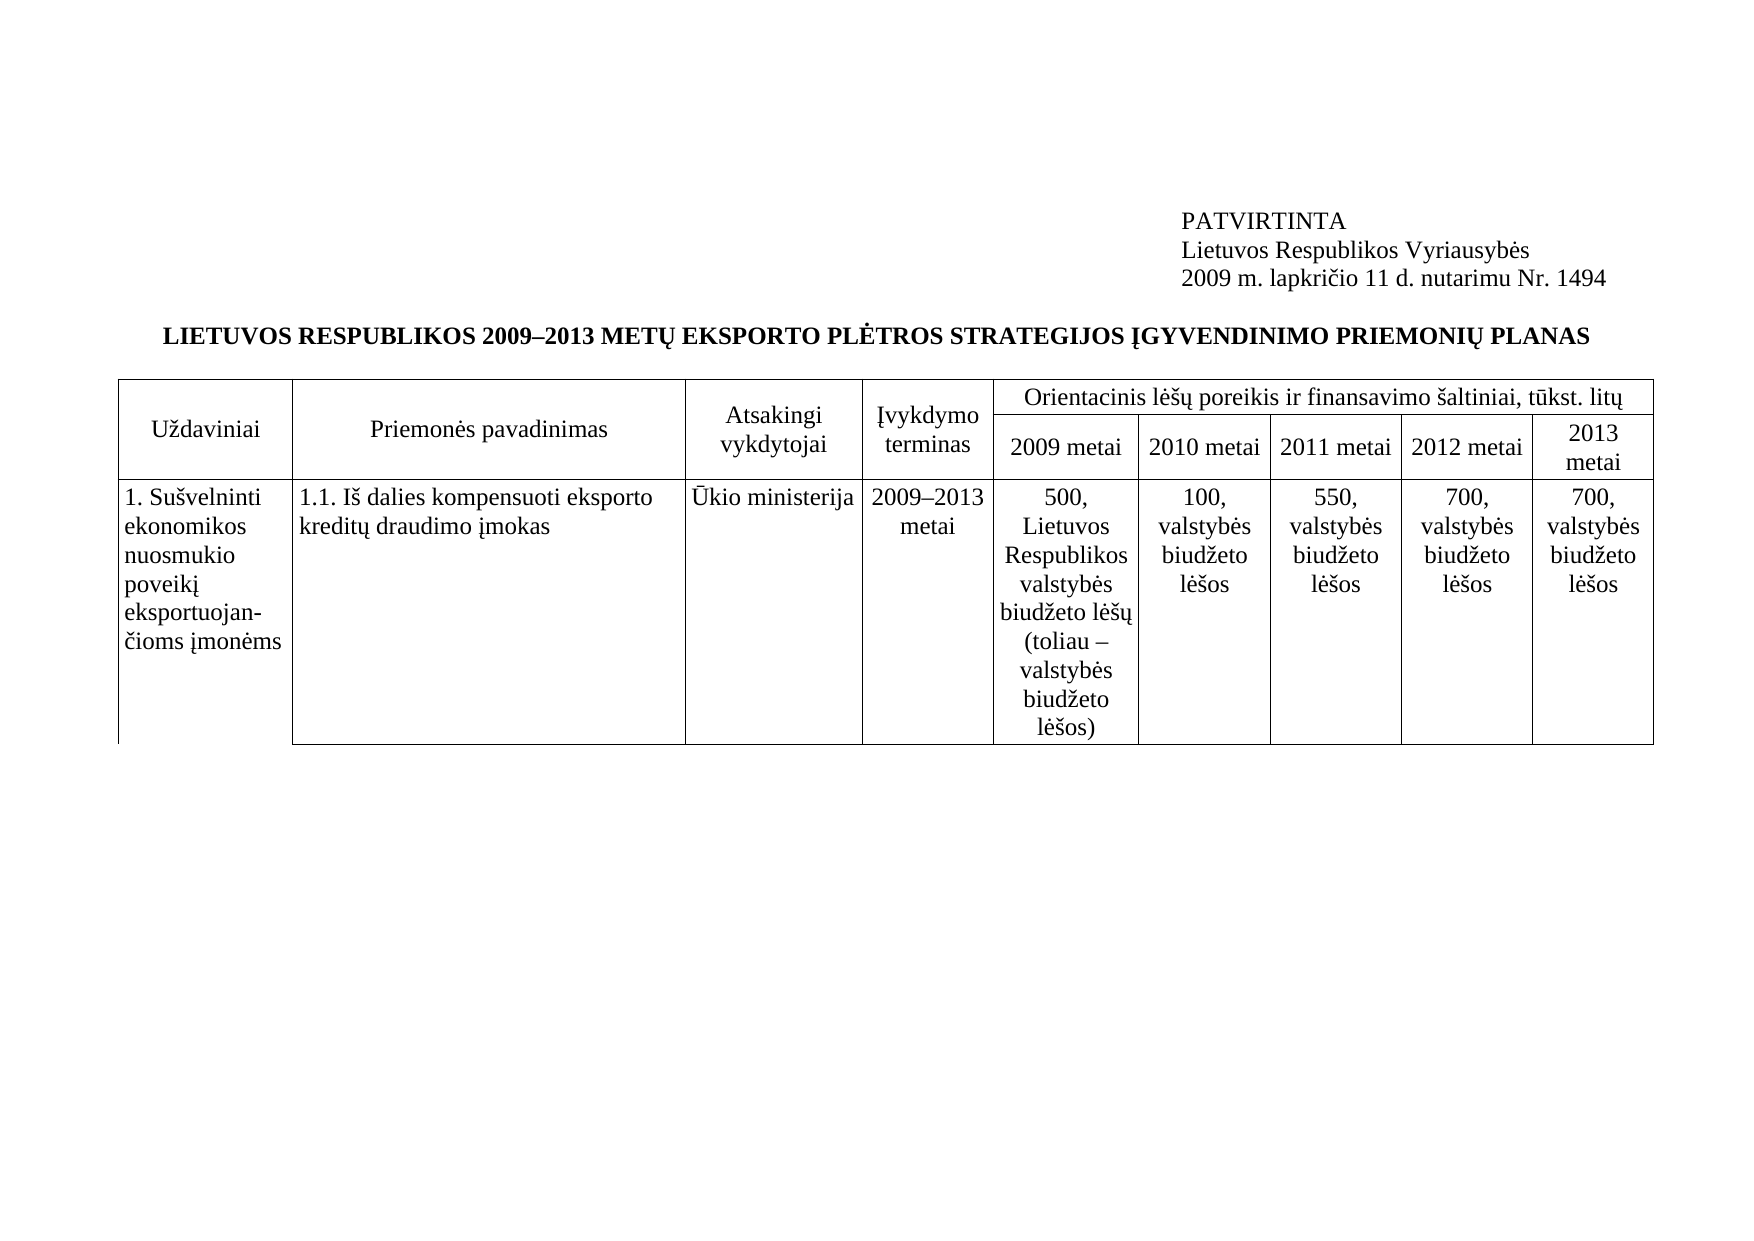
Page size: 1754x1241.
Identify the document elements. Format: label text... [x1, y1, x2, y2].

table_header Įvykdymo terminas [863, 380, 993, 478]
text PATVIRTINTA [1181, 206, 1636, 235]
table_cell Ūkio ministerija [686, 480, 862, 744]
table_header Orientacinis lėšų poreikis ir finansavimo šaltiniai, tūkst. litų [994, 380, 1653, 414]
table_cell 500, Lietuvos Respublikos valstybės biudžeto lėšų (toliau – valstybės biudžeto lėšos) [994, 480, 1138, 744]
table_cell 1. Sušvelninti ekonomikos nuosmukio poveikį eksportuojan-čioms įmonėms [119, 480, 292, 744]
table_cell 550, valstybės biudžeto lėšos [1271, 480, 1401, 744]
table_cell 1.1. Iš dalies kompensuoti eksporto kreditų draudimo įmokas [293, 480, 685, 744]
table_header Atsakingi vykdytojai [686, 380, 862, 478]
table_cell 2009–2013 metai [863, 480, 993, 744]
text Lietuvos Respublikos 2009–2013 metŲ EKSPORTO PLĖTROS STRATEGIJos įgyvendinimo priemonių planas [118, 321, 1636, 350]
table_cell 2010 metai [1139, 415, 1270, 478]
table_cell 2013 metai [1533, 415, 1653, 478]
table_cell 2009 metai [994, 415, 1138, 478]
table_header Uždaviniai [119, 380, 292, 478]
table_cell 700, valstybės biudžeto lėšos [1402, 480, 1532, 744]
text 2009 m. lapkričio 11 d. nutarimu Nr. 1494 [1181, 263, 1636, 292]
table_cell 100, valstybės biudžeto lėšos [1139, 480, 1270, 744]
table_cell 2012 metai [1402, 415, 1532, 478]
table_cell 700, valstybės biudžeto lėšos [1533, 480, 1653, 744]
table_cell 2011 metai [1271, 415, 1401, 478]
table_header Priemonės pavadinimas [293, 380, 685, 478]
text Lietuvos Respublikos Vyriausybės [1181, 235, 1636, 263]
